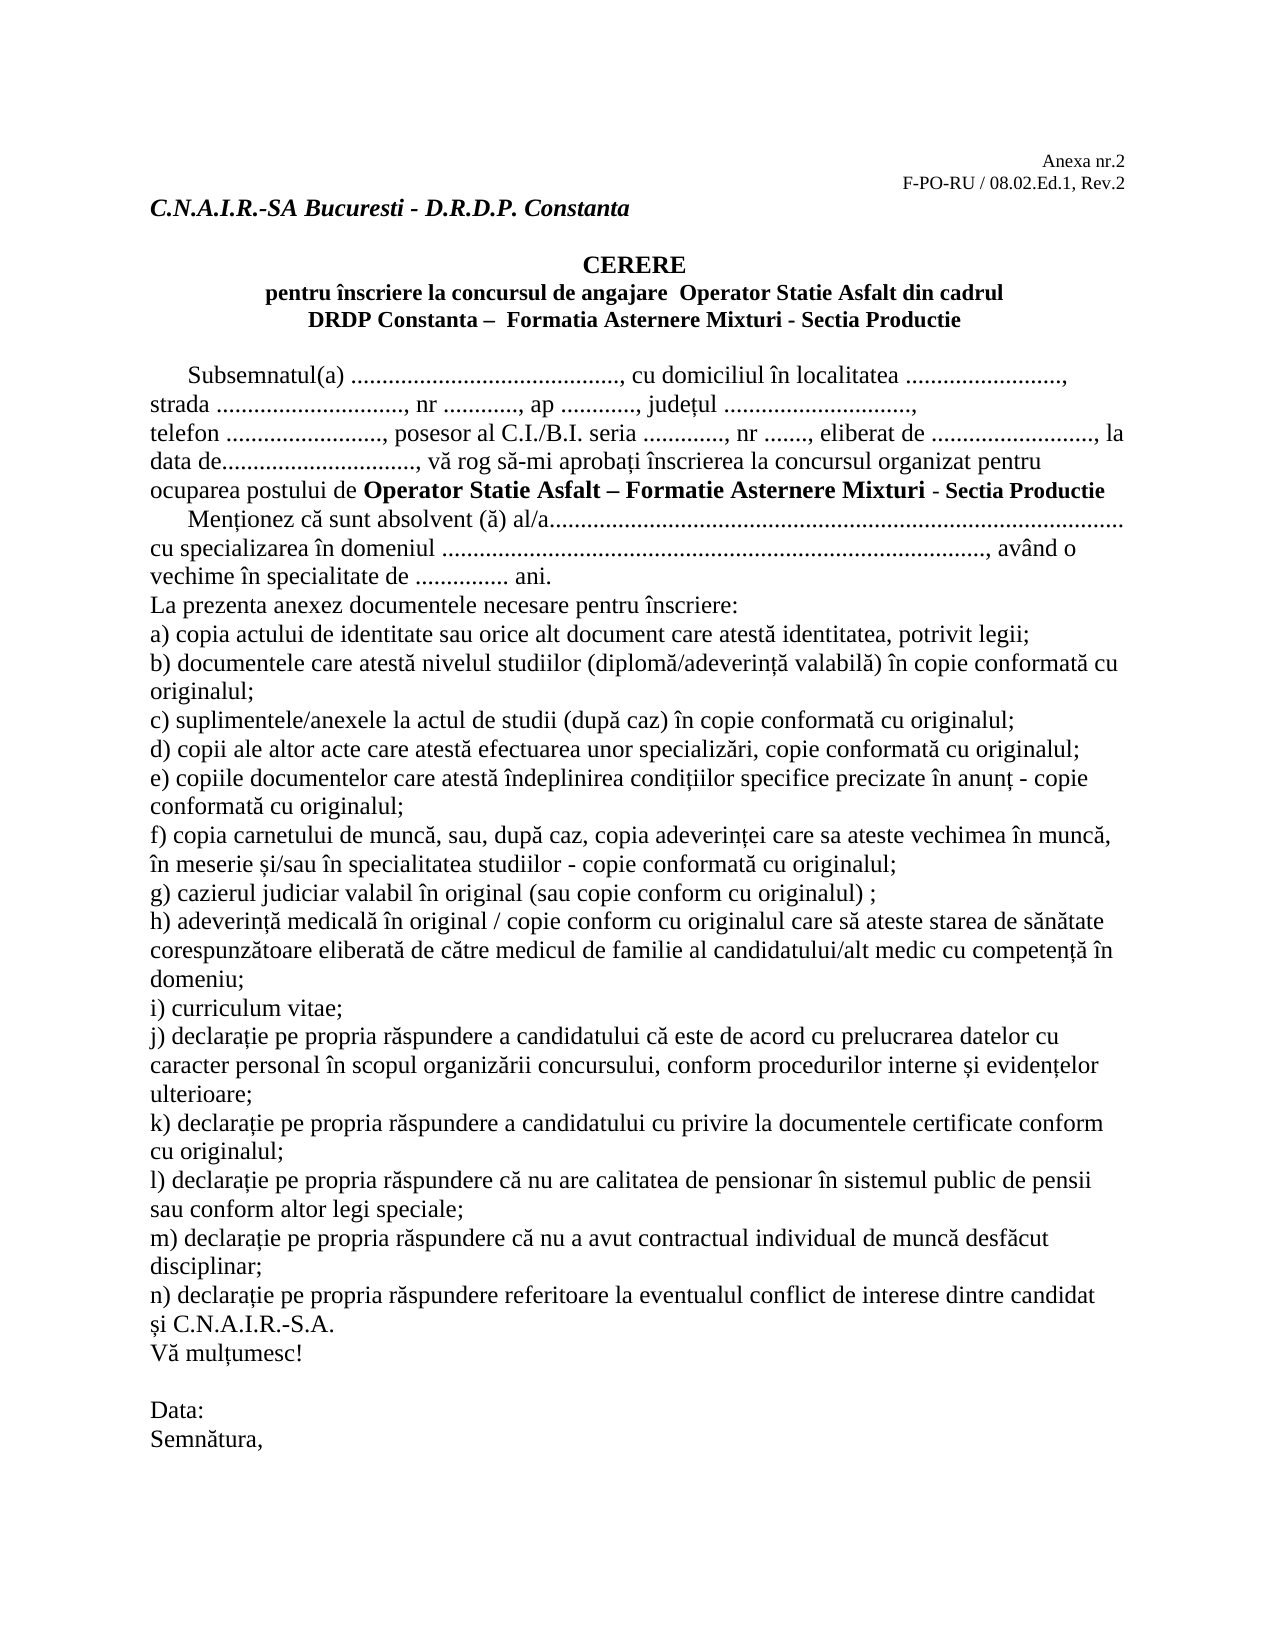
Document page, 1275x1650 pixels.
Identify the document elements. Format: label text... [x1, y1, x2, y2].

text Anexa nr.2 [150, 150, 1125, 172]
text m) declarație pe propria răspundere că nu a avut contractual individual de muncă desfăcut disciplinar; [150, 1223, 1125, 1280]
text a) copia actului de identitate sau orice alt document care atestă identitatea, potrivit legii; b) documentele care atestă nivelul studiilor (diplomă/adeverință valabilă) în copie conformată cu originalul; c) suplimentele/anexele la actul de studii (după caz) în copie conformată cu originalul; d) copii ale altor acte care atestă efectuarea unor specializări, copie conformată cu originalul; e) copiile documentelor care atestă îndeplinirea condițiilor specifice precizate în anunț - copie conformată cu originalul; f) copia carnetului de muncă, sau, după caz, copia adeverinței care sa ateste vechimea în muncă, în meserie și/sau în specialitatea studiilor - copie conformată cu originalul; g) cazierul judiciar valabil în original (sau copie conform cu originalul) ; h) adeverință medicală în original / copie conform cu originalul care să ateste starea de sănătate corespunzătoare eliberată de către medicul de familie al candidatului/alt medic cu competență în domeniu; i) curriculum vitae; j) declarație pe propria răspundere a candidatului că este de acord cu prelucrarea datelor cu caracter personal în scopul organizării concursului, conform procedurilor interne și evidențelor ulterioare; [150, 619, 1125, 1108]
text La prezenta anexez documentele necesare pentru înscriere: [150, 590, 1125, 619]
text DRDP Constanta – Formatia Asternere Mixturi - Sectia Productie [150, 306, 1125, 332]
text F-PO-RU / 08.02.Ed.1, Rev.2 [150, 172, 1125, 193]
text Vă mulțumesc! [150, 1338, 1116, 1366]
text n) declarație pe propria răspundere referitoare la eventualul conflict de interese dintre candidat și C.N.A.I.R.-S.A. [150, 1280, 1116, 1338]
text l) declarație pe propria răspundere că nu are calitatea de pensionar în sistemul public de pensii sau conform altor legi speciale; [150, 1165, 1116, 1223]
text k) declarație pe propria răspundere a candidatului cu privire la documentele certificate conform cu originalul; [150, 1108, 1125, 1165]
text Data: Semnătura, [150, 1395, 1116, 1453]
text C.N.A.I.R.-SA Bucuresti - D.R.D.P. Constanta [150, 193, 1125, 222]
text Menționez că sunt absolvent (ă) al/a............................................................................................ cu specializarea în domeniul ......................................................................................., având o vechime în specialitate de ............... ani. [150, 504, 1125, 590]
text Subsemnatul(a) ..........................................., cu domiciliul în localitatea ........................., strada .............................., nr ............, ap ............, județul .............................., telefon ........................., posesor al C.I./B.I. seria ............., nr ......., eliberat de .........................., la data de..............................., vă rog să-mi aprobați înscrierea la concursul organizat pentru ocuparea postului de Operator Statie Asfalt – Formatie Asternere Mixturi - Sectia Productie [150, 360, 1125, 504]
text CERERE pentru înscriere la concursul de angajare Operator Statie Asfalt din cadrul [150, 251, 1125, 306]
